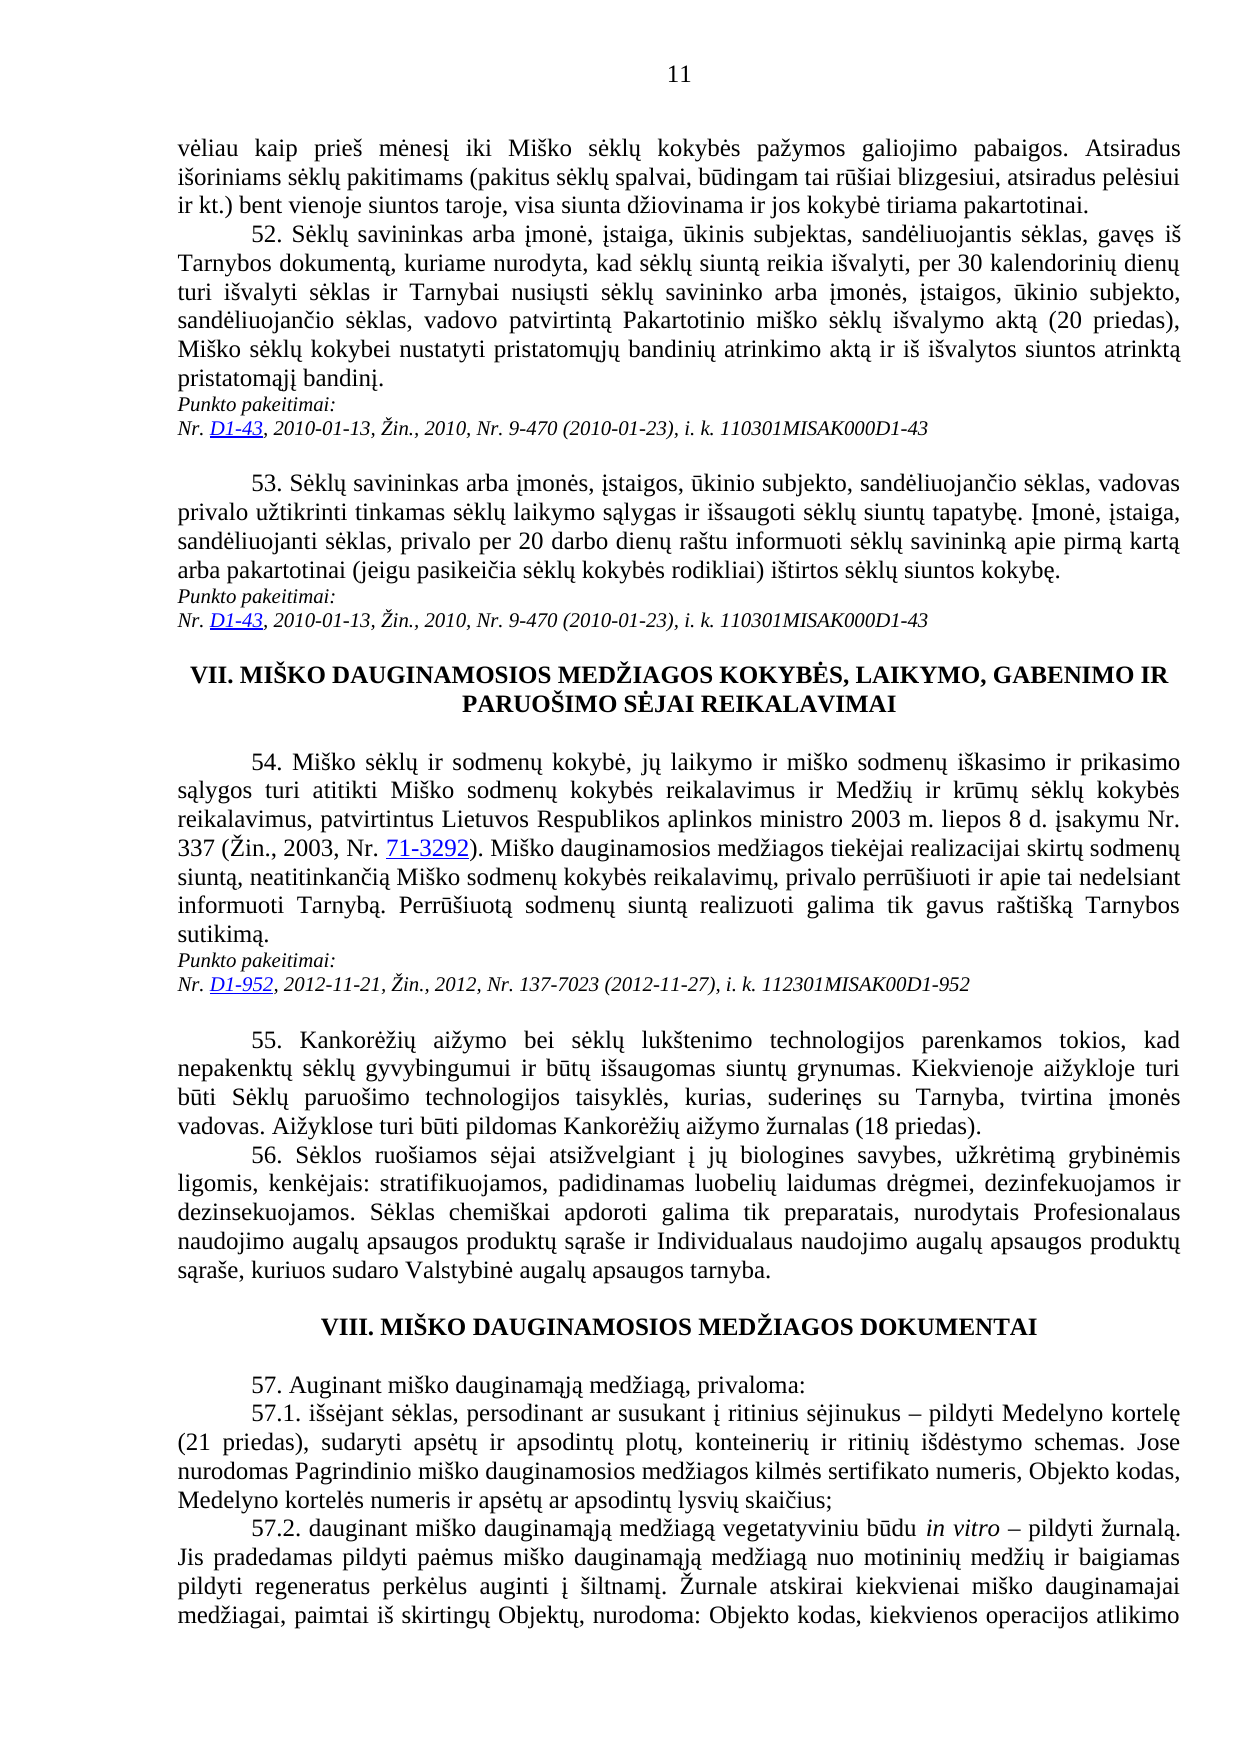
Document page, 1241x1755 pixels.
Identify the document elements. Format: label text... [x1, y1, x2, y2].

text 53. Sėklų savininkas arba įmonės, įstaigos, ūkinio subjekto, sandėliuojančio sėklas, vadovas privalo užtikrinti tinkamas sėklų laikymo sąlygas ir išsaugoti sėklų siuntų tapatybę. Įmonė, įstaiga, sandėliuojanti sėklas, privalo per 20 darbo dienų raštu informuoti sėklų savininką apie pirmą kartą arba pakartotinai (jeigu pasikeičia sėklų kokybės rodikliai) ištirtos sėklų siuntos kokybę. [177, 468, 1181, 583]
text 56. Sėklos ruošiamos sėjai atsižvelgiant į jų biologines savybes, užkrėtimą grybinėmis ligomis, kenkėjais: stratifikuojamos, padidinamas luobelių laidumas drėgmei, dezinfekuojamos ir dezinsekuojamos. Sėklas chemiškai apdoroti galima tik preparatais, nurodytais Profesionalaus naudojimo augalų apsaugos produktų sąraše ir Individualaus naudojimo augalų apsaugos produktų sąraše, kuriuos sudaro Valstybinė augalų apsaugos tarnyba. [177, 1140, 1181, 1283]
text Nr. D1-43, 2010-01-13, Žin., 2010, Nr. 9-470 (2010-01-23), i. k. 110301MISAK000D1-43 [177, 608, 1181, 632]
text Punkto pakeitimai: [177, 583, 1181, 608]
text Punkto pakeitimai: [177, 392, 1181, 416]
text 55. Kankorėžių aižymo bei sėklų lukštenimo technologijos parenkamos tokios, kad nepakenktų sėklų gyvybingumui ir būtų išsaugomas siuntų grynumas. Kiekvienoje aižykloje turi būti Sėklų paruošimo technologijos taisyklės, kurias, suderinęs su Tarnyba, tvirtina įmonės vadovas. Aižyklose turi būti pildomas Kankorėžių aižymo žurnalas (18 priedas). [177, 1025, 1181, 1140]
text Nr. D1-952, 2012-11-21, Žin., 2012, Nr. 137-7023 (2012-11-27), i. k. 112301MISAK00D1-952 [177, 972, 1181, 996]
text 57.2. dauginant miško dauginamąją medžiagą vegetatyviniu būdu in vitro – pildyti žurnalą. Jis pradedamas pildyti paėmus miško dauginamąją medžiagą nuo motininių medžių ir baigiamas pildyti regeneratus perkėlus auginti į šiltnamį. Žurnale atskirai kiekvienai miško dauginamajai medžiagai, paimtai iš skirtingų Objektų, nurodoma: Objekto kodas, kiekvienos operacijos atlikimo [177, 1513, 1181, 1628]
text VIII. MIŠKO DAUGINAMOSIOS MEDŽIAGOS DOKUMENTAI [177, 1312, 1181, 1341]
text 54. Miško sėklų ir sodmenų kokybė, jų laikymo ir miško sodmenų iškasimo ir prikasimo sąlygos turi atitikti Miško sodmenų kokybės reikalavimus ir Medžių ir krūmų sėklų kokybės reikalavimus, patvirtintus Lietuvos Respublikos aplinkos ministro 2003 m. liepos 8 d. įsakymu Nr. 337 (Žin., 2003, Nr. 71-3292). Miško dauginamosios medžiagos tiekėjai realizacijai skirtų sodmenų siuntą, neatitinkančią Miško sodmenų kokybės reikalavimų, privalo perrūšiuoti ir apie tai nedelsiant informuoti Tarnybą. Perrūšiuotą sodmenų siuntą realizuoti galima tik gavus raštišką Tarnybos sutikimą. [177, 747, 1181, 948]
text 57.1. išsėjant sėklas, persodinant ar susukant į ritinius sėjinukus – pildyti Medelyno kortelę (21 priedas), sudaryti apsėtų ir apsodintų plotų, konteinerių ir ritinių išdėstymo schemas. Jose nurodomas Pagrindinio miško dauginamosios medžiagos kilmės sertifikato numeris, Objekto kodas, Medelyno kortelės numeris ir apsėtų ar apsodintų lysvių skaičius; [177, 1398, 1181, 1513]
text Nr. D1-43, 2010-01-13, Žin., 2010, Nr. 9-470 (2010-01-23), i. k. 110301MISAK000D1-43 [177, 416, 1181, 440]
text 52. Sėklų savininkas arba įmonė, įstaiga, ūkinis subjektas, sandėliuojantis sėklas, gavęs iš Tarnybos dokumentą, kuriame nurodyta, kad sėklų siuntą reikia išvalyti, per 30 kalendorinių dienų turi išvalyti sėklas ir Tarnybai nusiųsti sėklų savininko arba įmonės, įstaigos, ūkinio subjekto, sandėliuojančio sėklas, vadovo patvirtintą Pakartotinio miško sėklų išvalymo aktą (20 priedas), Miško sėklų kokybei nustatyti pristatomųjų bandinių atrinkimo aktą ir iš išvalytos siuntos atrinktą pristatomąjį bandinį. [177, 219, 1181, 392]
text vėliau kaip prieš mėnesį iki Miško sėklų kokybės pažymos galiojimo pabaigos. Atsiradus išoriniams sėklų pakitimams (pakitus sėklų spalvai, būdingam tai rūšiai blizgesiui, atsiradus pelėsiui ir kt.) bent vienoje siuntos taroje, visa siunta džiovinama ir jos kokybė tiriama pakartotinai. [177, 133, 1181, 219]
text Punkto pakeitimai: [177, 948, 1181, 972]
text VII. MIŠKO DAUGINAMOSIOS MEDŽIAGOS KOKYBĖS, LAIKYMO, GABENIMO IR PARUOŠIMO SĖJAI REIKALAVIMAI [177, 660, 1181, 718]
text 57. Auginant miško dauginamąją medžiagą, privaloma: [177, 1370, 1181, 1398]
